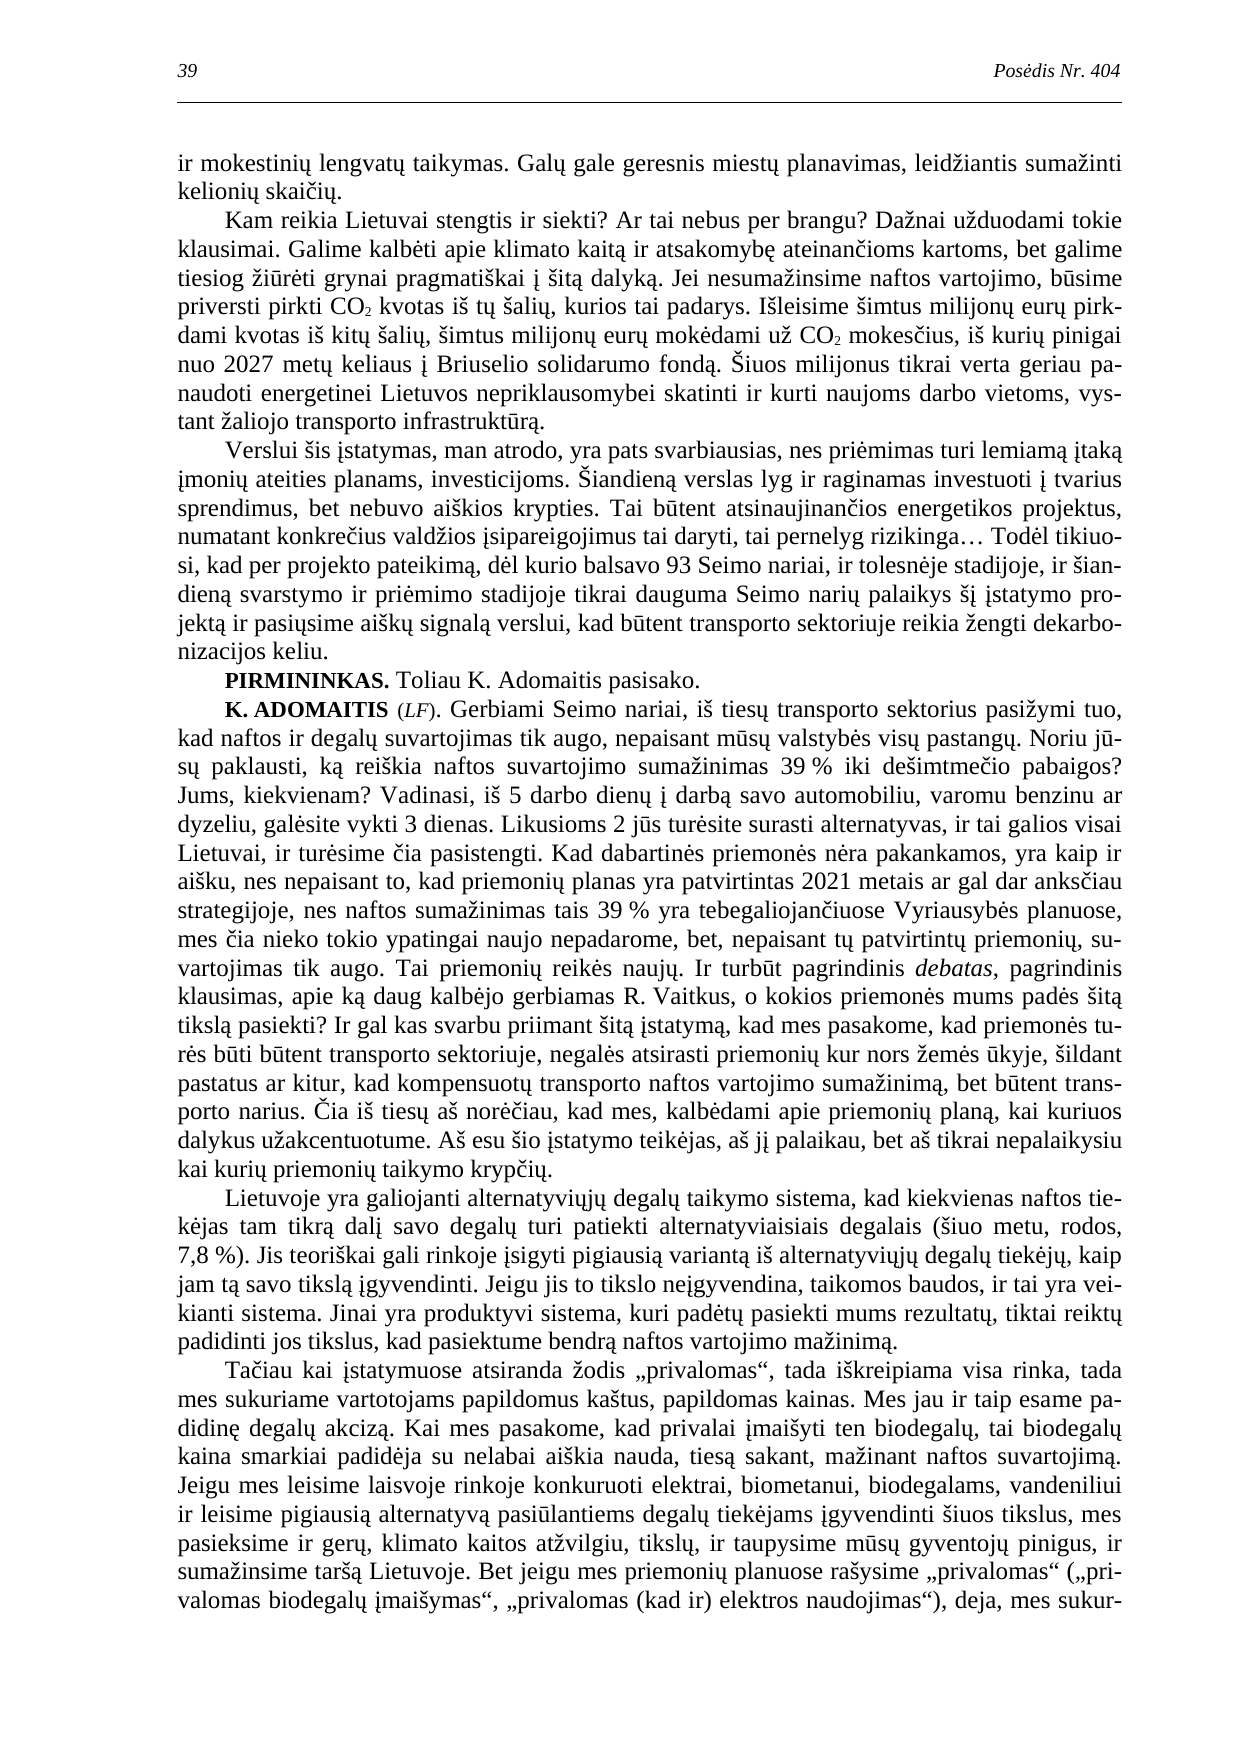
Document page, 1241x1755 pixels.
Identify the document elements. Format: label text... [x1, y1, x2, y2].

text Ver­slui šis įsta­ty­mas, man at­ro­do, yra pats svar­biau­sias, nes pri­ėmi­mas tu­ri le­mia­mą įta­ką įmo­nių at­ei­ties pla­nams, in­ves­ti­ci­joms. Šian­die­ną ver­slas lyg ir ra­gi­na­mas in­ves­tuo­ti į tva­rius spren­di­mus, bet ne­bu­vo aiš­kios kryp­ties. Tai bū­tent at­si­nau­ji­nan­čios ener­ge­ti­kos pro­jek­tus, nu­ma­tant kon­kre­čius val­džios įsi­pa­rei­go­ji­mus tai da­ry­ti, tai per­ne­lyg ri­zi­kin­ga… To­dėl ti­kiuo­si, kad per pro­jek­to pa­tei­ki­mą, dėl ku­rio bal­sa­vo 93 Sei­mo na­riai, ir to­les­nė­je sta­di­jo­je, ir šian­die­ną svars­ty­mo ir pri­ėmi­mo sta­di­jo­je tik­rai dau­gu­ma Sei­mo na­rių pa­lai­kys šį įsta­ty­mo pro­jek­tą ir pa­sių­si­me aiš­kų sig­na­lą ver­slui, kad bū­tent trans­por­to sek­to­riu­je rei­kia ženg­ti de­kar­bo­ni­za­ci­jos ke­liu. [177, 435, 1122, 665]
text Ta­čiau kai įsta­ty­muo­se at­si­ran­da žo­dis „pri­va­lo­mas“, ta­da iš­krei­pia­ma vi­sa rin­ka, ta­da mes su­ku­ria­me var­to­to­jams pa­pil­do­mus kaš­tus, pa­pil­do­mas kai­nas. Mes jau ir taip esa­me pa­di­di­nę de­ga­lų ak­ci­zą. Kai mes pa­sa­ko­me, kad pri­va­lai įmai­šy­ti ten bio­de­ga­lų, tai bio­de­ga­lų kai­na smar­kiai pa­di­dė­ja su ne­la­bai aiš­kia nau­da, tie­są sa­kant, ma­ži­nant naf­tos su­var­to­ji­mą. Jei­gu mes lei­si­me lais­vo­je rin­ko­je kon­ku­ruo­ti elek­trai, bio­me­ta­nui, bio­de­ga­lams, van­de­ni­liui ir lei­si­me pi­giau­sią al­ter­na­ty­vą pa­siū­lan­tiems de­ga­lų tie­kė­jams įgy­ven­din­ti šiuos tiks­lus, mes pa­siek­si­me ir ge­rų, kli­ma­to kai­tos at­žvil­giu, tiks­lų, ir tau­py­si­me mū­sų gy­ven­to­jų pi­ni­gus, ir su­ma­žin­si­me tar­šą Lie­tu­vo­je. Bet jei­gu mes prie­mo­nių pla­nuo­se ra­šy­si­me „pri­va­lo­mas“ („pri­va­lo­mas bio­de­ga­lų įmai­šy­mas“, „pri­va­lo­mas (kad ir) elek­tros nau­do­ji­mas“), de­ja, mes su­kur­ [177, 1355, 1122, 1614]
text ir mo­kes­ti­nių leng­va­tų tai­ky­mas. Ga­lų ga­le ge­res­nis mies­tų pla­na­vi­mas, lei­džian­tis su­ma­žin­ti ke­lio­nių skai­čių. [177, 148, 1122, 205]
text PIRMININKAS. To­liau K. Ado­mai­tis pa­si­sa­ko. [177, 665, 1122, 694]
text Lie­tu­vo­je yra ga­lio­jan­ti al­ter­na­ty­vių­jų de­ga­lų tai­ky­mo sis­te­ma, kad kiek­vie­nas naf­tos tie­kė­jas tam tik­rą da­lį sa­vo de­ga­lų tu­ri pa­tiek­ti al­ter­na­ty­viai­siais de­ga­lais (šiuo me­tu, ro­dos, 7,8 %). Jis te­oriš­kai ga­li rin­ko­je įsi­gy­ti pi­giau­sią va­rian­tą iš al­ter­na­ty­vių­jų de­ga­lų tie­kė­jų, kaip jam tą sa­vo tiks­lą įgy­ven­din­ti. Jei­gu jis to tiks­lo ne­įgy­ven­di­na, tai­ko­mos bau­dos, ir tai yra vei­kian­ti sis­te­ma. Ji­nai yra pro­duk­ty­vi sis­te­ma, ku­ri pa­dė­tų pa­siek­ti mums re­zul­ta­tų, tik­tai reik­tų pa­di­din­ti jos tiks­lus, kad pa­siek­tu­me ben­drą naf­tos var­to­ji­mo ma­ži­ni­mą. [177, 1183, 1122, 1355]
text K. ADOMAITIS (LF). Ger­bia­mi Sei­mo na­riai, iš tie­sų trans­por­to sek­to­rius pa­si­žy­mi tuo, kad naf­tos ir de­ga­lų su­var­to­ji­mas tik au­go, ne­pai­sant mū­sų vals­ty­bės vi­sų pa­stan­gų. No­riu jū­sų pa­klaus­ti, ką reiš­kia naf­tos su­var­to­ji­mo su­ma­ži­ni­mas 39 % iki de­šimt­me­čio pa­bai­gos? Jums, kiek­vie­nam? Va­di­na­si, iš 5 dar­bo die­nų į dar­bą sa­vo au­to­mo­bi­liu, va­ro­mu ben­zi­nu ar dy­ze­liu, ga­lė­si­te vyk­ti 3 die­nas. Li­ku­sioms 2 jūs tu­rė­si­te su­ras­ti al­ter­na­ty­vas, ir tai ga­lios vi­sai Lie­tu­vai, ir tu­rė­si­me čia pa­si­steng­ti. Kad da­bar­ti­nės prie­mo­nės nė­ra pa­kan­ka­mos, yra kaip ir aiš­ku, nes ne­pai­sant to, kad prie­mo­nių pla­nas yra pa­tvir­tin­tas 2021 me­tais ar gal dar anks­čiau stra­te­gi­jo­je, nes naf­tos su­ma­ži­ni­mas tais 39 % yra te­be­ga­lio­jan­čiuo­se Vy­riau­sy­bės pla­nuo­se, mes čia nie­ko to­kio ypa­tin­gai nau­jo ne­pa­da­ro­me, bet, ne­pai­sant tų pa­tvir­tin­tų prie­mo­nių, su­var­to­ji­mas tik au­go. Tai prie­mo­nių rei­kės nau­jų. Ir tur­būt pa­grin­di­nis de­ba­tas, pa­grin­di­nis klau­si­mas, apie ką daug kal­bė­jo ger­bia­mas R. Vait­kus, o ko­kios prie­mo­nės mums pa­dės ši­tą tiks­lą pa­siek­ti? Ir gal kas svar­bu pri­imant ši­tą įsta­ty­mą, kad mes pa­sa­ko­me, kad prie­mo­nės tu­rės bū­ti bū­tent trans­por­to sek­to­riu­je, ne­ga­lės at­si­ras­ti prie­mo­nių kur nors že­mės ūky­je, šil­dant pa­sta­tus ar ki­tur, kad kom­pen­suo­tų trans­por­to naf­tos var­to­ji­mo su­ma­ži­ni­mą, bet bū­tent trans­por­to na­rius. Čia iš tie­sų aš no­rė­čiau, kad mes, kal­bė­da­mi apie prie­mo­nių pla­ną, kai ku­riuos da­ly­kus už­ak­cen­tuo­tu­me. Aš esu šio įsta­ty­mo tei­kė­jas, aš jį pa­lai­kau, bet aš tik­rai ne­pa­lai­ky­siu kai ku­rių prie­mo­nių tai­ky­mo kryp­čių. [177, 694, 1122, 1183]
text Kam rei­kia Lie­tu­vai steng­tis ir siek­ti? Ar tai ne­bus per bran­gu? Daž­nai už­duo­da­mi to­kie klau­si­mai. Ga­li­me kal­bė­ti apie kli­ma­to kai­tą ir at­sa­ko­my­bę at­ei­nan­čioms kar­toms, bet ga­li­me tie­siog žiū­rė­ti gry­nai prag­ma­tiš­kai į ši­tą da­ly­ką. Jei ne­su­ma­žin­si­me naf­tos var­to­ji­mo, bū­si­me pri­vers­ti pirk­ti CO2 kvo­tas iš tų ša­lių, ku­rios tai pa­da­rys. Iš­lei­si­me šim­tus mi­li­jo­nų eu­rų pirk­da­mi kvo­tas iš ki­tų ša­lių, šim­tus mi­li­jo­nų eu­rų mo­kė­da­mi už CO2 mo­kes­čius, iš ku­rių pi­ni­gai nuo 2027 me­tų ke­liaus į Briu­se­lio so­li­da­ru­mo fon­dą. Šiuos mi­li­jo­nus tik­rai ver­ta ge­riau pa­nau­do­ti ener­ge­ti­nei Lie­tu­vos ne­pri­klau­so­my­bei ska­tin­ti ir kur­ti nau­joms dar­bo vie­toms, vys­tant ža­lio­jo trans­por­to in­fra­struk­tū­rą. [177, 205, 1122, 435]
